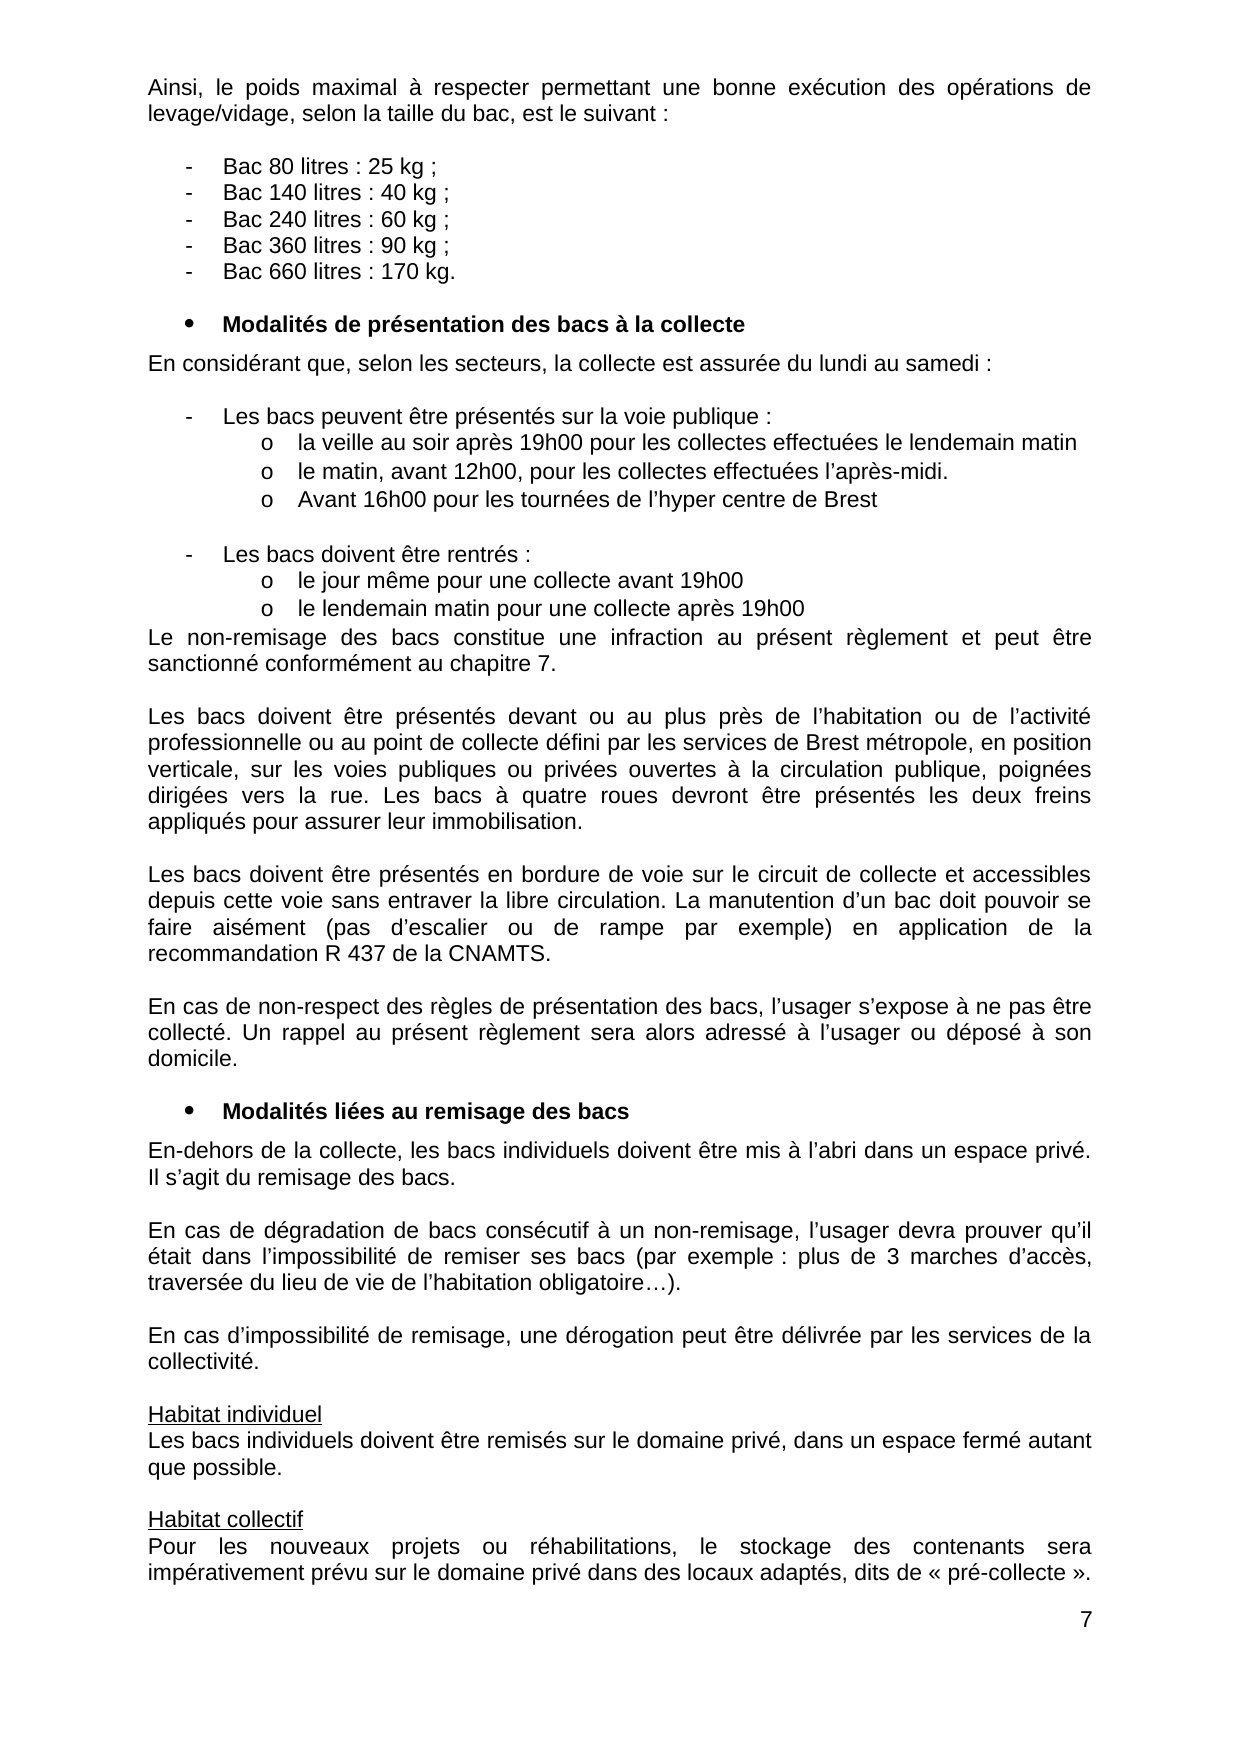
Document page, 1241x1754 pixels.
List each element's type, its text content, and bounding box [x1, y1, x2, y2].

text En-dehors de la collecte, les bacs individuels doivent être mis à l’abri dans un espace privé. Il s’agit du remisage des bacs. [148, 1137, 1093, 1190]
text En considérant que, selon les secteurs, la collecte est assurée du lundi au samedi : [148, 350, 1093, 377]
text Habitat individuel [148, 1401, 1093, 1427]
list Modalités de présentation des bacs à la collecte [185, 311, 1093, 338]
list le jour même pour une collecte avant 19h00 [260, 567, 1093, 595]
list Bac 140 litres : 40 kg ; [185, 179, 1093, 206]
text En cas de dégradation de bacs consécutif à un non-remisage, l’usager devra prouver qu’il était dans l’impossibilité de remiser ses bacs (par exemple : plus de 3 marches d’accès, traversée du lieu de vie de l’habitation obligatoire…). [148, 1217, 1093, 1296]
text En cas d’impossibilité de remisage, une dérogation peut être délivrée par les services de la collectivité. [148, 1322, 1093, 1375]
text Pour les nouveaux projets ou réhabilitations, le stockage des contenants sera impérativement prévu sur le domaine privé dans des locaux adaptés, dits de « pré-collecte ». [148, 1533, 1093, 1586]
text Les bacs doivent être présentés en bordure de voie sur le circuit de collecte et accessibles depuis cette voie sans entraver la libre circulation. La manutention d’un bac doit pouvoir se faire aisément (pas d’escalier ou de rampe par exemple) en application de la recommandation R 437 de la CNAMTS. [148, 861, 1093, 966]
text Ainsi, le poids maximal à respecter permettant une bonne exécution des opérations de levage/vidage, selon la taille du bac, est le suivant : [148, 74, 1093, 126]
list Bac 360 litres : 90 kg ; [185, 232, 1093, 258]
text Les bacs doivent être présentés devant ou au plus près de l’habitation ou de l’activité professionnelle ou au point de collecte défini par les services de Brest métropole, en position verticale, sur les voies publiques ou privées ouvertes à la circulation publique, poignées dirigées vers la rue. Les bacs à quatre roues devront être présentés les deux freins appliqués pour assurer leur immobilisation. [148, 703, 1093, 834]
list Avant 16h00 pour les tournées de l’hyper centre de Brest [260, 486, 1093, 514]
list Les bacs peuvent être présentés sur la voie publique : [185, 403, 1093, 429]
list Les bacs doivent être rentrés : [185, 541, 1093, 567]
text Les bacs individuels doivent être remisés sur le domaine privé, dans un espace fermé autant que possible. [148, 1427, 1093, 1480]
text Le non-remisage des bacs constitue une infraction au présent règlement et peut être sanctionné conformément au chapitre 7. [148, 624, 1093, 676]
list le lendemain matin pour une collecte après 19h00 [260, 595, 1093, 624]
list le matin, avant 12h00, pour les collectes effectuées l’après-midi. [260, 458, 1093, 486]
list Bac 240 litres : 60 kg ; [185, 206, 1093, 232]
list la veille au soir après 19h00 pour les collectes effectuées le lendemain matin [260, 429, 1093, 458]
text En cas de non-respect des règles de présentation des bacs, l’usager s’expose à ne pas être collecté. Un rappel au présent règlement sera alors adressé à l’usager ou déposé à son domicile. [148, 993, 1093, 1072]
text Habitat collectif [148, 1506, 1093, 1533]
list Bac 80 litres : 25 kg ; [185, 153, 1093, 179]
list Bac 660 litres : 170 kg. [185, 258, 1093, 284]
list Modalités liées au remisage des bacs [185, 1098, 1093, 1125]
